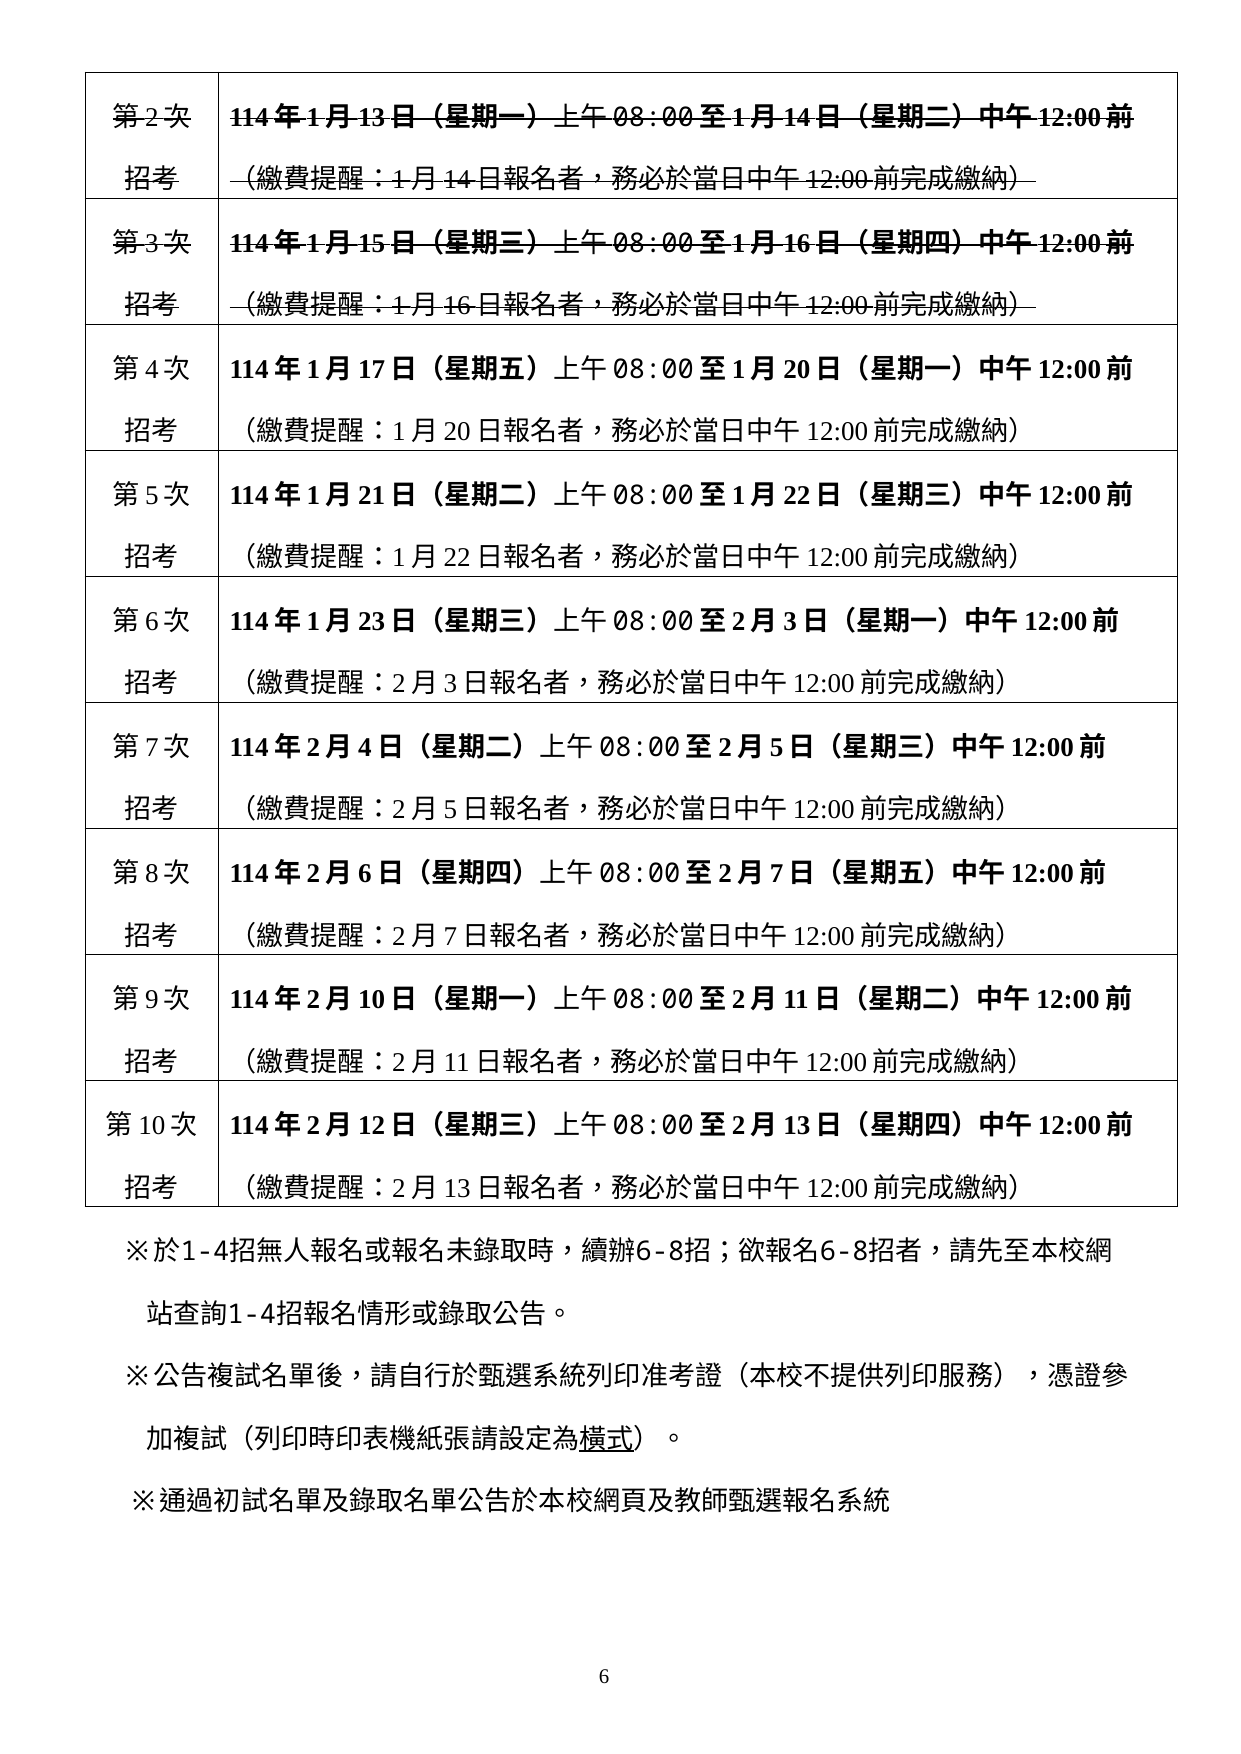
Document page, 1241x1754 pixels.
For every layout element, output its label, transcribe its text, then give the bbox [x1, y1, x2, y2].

table_cell 114年1月21日（星期二）上午08:00至1月22日（星期三）中午12:00前 （繳費提醒：1月22日報名者，務必於當日中午12:00前完成繳納） [219, 451, 1177, 576]
table_cell 第2次 招考 [86, 73, 218, 198]
table_cell 第4次 招考 [86, 325, 218, 450]
table_cell 第6次 招考 [86, 577, 218, 702]
table_cell 第8次 招考 [86, 829, 218, 954]
text ※通過初試名單及錄取名單公告於本校網頁及教師甄選報名系統 [127, 1457, 1137, 1519]
table_cell 114年2月12日（星期三）上午08:00至2月13日（星期四）中午12:00前 （繳費提醒：2月13日報名者，務必於當日中午12:00前完成繳納） [219, 1081, 1177, 1206]
table_cell 114年1月23日（星期三）上午08:00至2月3日（星期一）中午12:00前 （繳費提醒：2月3日報名者，務必於當日中午12:00前完成繳納） [219, 577, 1177, 702]
table_cell 114年2月10日（星期一）上午08:00至2月11日（星期二）中午12:00前 （繳費提醒：2月11日報名者，務必於當日中午12:00前完成繳納） [219, 955, 1177, 1080]
table_cell 第7次 招考 [86, 703, 218, 828]
table_cell 114年1月13日（星期一）上午08:00至1月14日（星期二）中午12:00前 （繳費提醒：1月14日報名者，務必於當日中午12:00前完成繳納） [219, 73, 1177, 198]
table_cell 114年1月17日（星期五）上午08:00至1月20日（星期一）中午12:00前 （繳費提醒：1月20日報名者，務必於當日中午12:00前完成繳納） [219, 325, 1177, 450]
table_cell 第3次 招考 [86, 199, 218, 324]
text ※公告複試名單後，請自行於甄選系統列印准考證（本校不提供列印服務），憑證參加複試（列印時印表機紙張請設定為橫式）。 [121, 1332, 1131, 1457]
text ※於1-4招無人報名或報名未錄取時，續辦6-8招；欲報名6-8招者，請先至本校網站查詢1-4招報名情形或錄取公告。 [121, 1207, 1131, 1332]
table_cell 第5次 招考 [86, 451, 218, 576]
table_cell 第9次 招考 [86, 955, 218, 1080]
table_cell 114年2月4日（星期二）上午08:00至2月5日（星期三）中午12:00前 （繳費提醒：2月5日報名者，務必於當日中午12:00前完成繳納） [219, 703, 1177, 828]
table_cell 114年1月15日（星期三）上午08:00至1月16日（星期四）中午12:00前 （繳費提醒：1月16日報名者，務必於當日中午12:00前完成繳納） [219, 199, 1177, 324]
table_cell 第10次 招考 [86, 1081, 218, 1206]
table_cell 114年2月6日（星期四）上午08:00至2月7日（星期五）中午12:00前 （繳費提醒：2月7日報名者，務必於當日中午12:00前完成繳納） [219, 829, 1177, 954]
